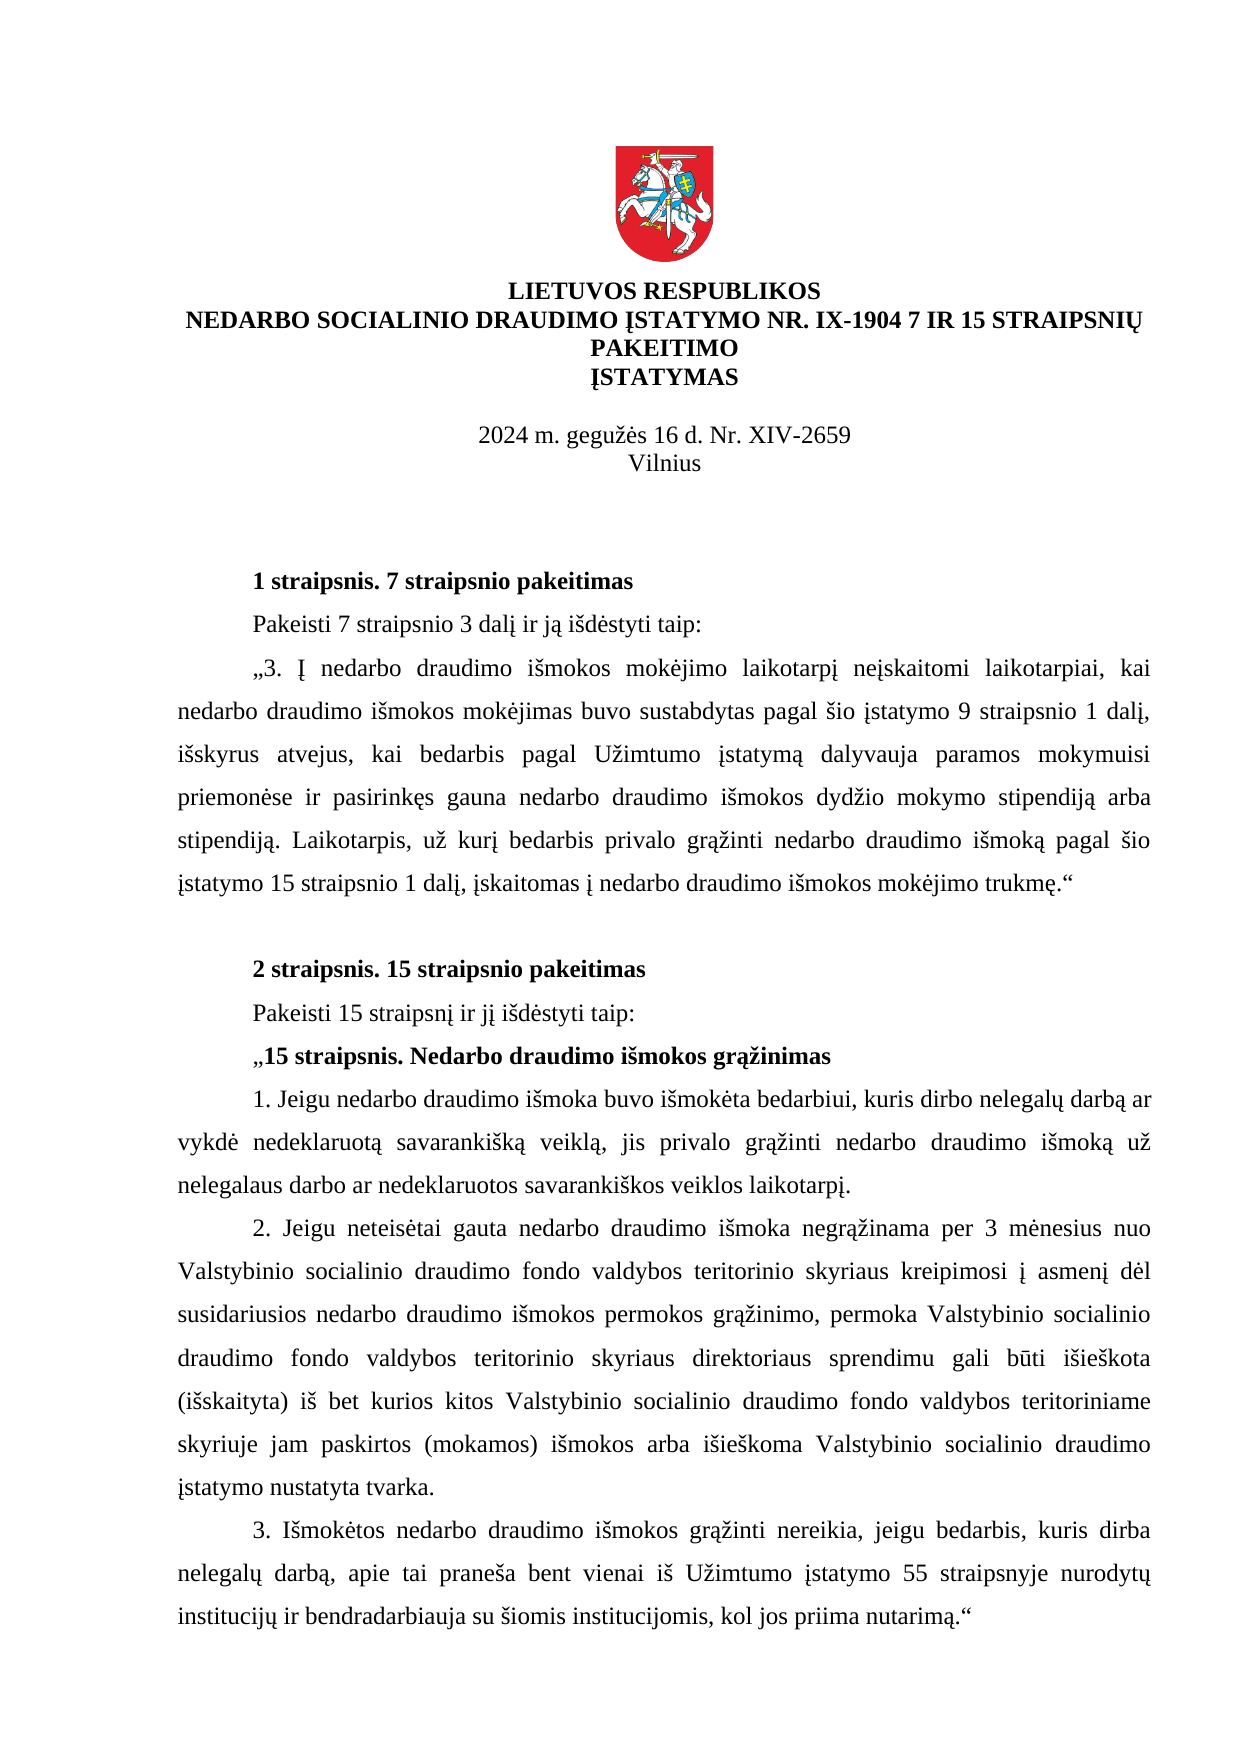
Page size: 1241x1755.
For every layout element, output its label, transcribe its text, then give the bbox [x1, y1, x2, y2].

text ĮSTATYMAS [177, 362, 1152, 391]
text „3. Į nedarbo draudimo išmokos mokėjimo laikotarpį neįskaitomi laikotarpiai, kai nedarbo draudimo išmokos mokėjimas buvo sustabdytas pagal šio įstatymo 9 straipsnio 1 dalį, išskyrus atvejus, kai bedarbis pagal Užimtumo įstatymą dalyvauja paramos mokymuisi priemonėse ir pasirinkęs gauna nedarbo draudimo išmokos dydžio mokymo stipendiją arba stipendiją. Laikotarpis, už kurį bedarbis privalo grąžinti nedarbo draudimo išmoką pagal šio įstatymo 15 straipsnio 1 dalį, įskaitomas į nedarbo draudimo išmokos mokėjimo trukmę.“ [177, 653, 1152, 897]
text 1 straipsnis. 7 straipsnio pakeitimas [177, 566, 1152, 595]
text 2024 m. gegužės 16 d. Nr. XIV-2659 [177, 420, 1152, 448]
text 2 straipsnis. 15 straipsnio pakeitimas [177, 954, 1152, 983]
text Pakeisti 15 straipsnį ir jį išdėstyti taip: [177, 998, 1152, 1026]
text „15 straipsnis. Nedarbo draudimo išmokos grąžinimas [177, 1041, 1152, 1069]
text NEDARBO SOCIALINIO DRAUDIMO ĮSTATYMO NR. IX-1904 7 IR 15 STRAIPSNIŲ PAKEITIMO [177, 305, 1152, 362]
text Vilnius [177, 448, 1152, 477]
text LIETUVOS RESPUBLIKOS [177, 276, 1152, 305]
text 2. Jeigu neteisėtai gauta nedarbo draudimo išmoka negrąžinama per 3 mėnesius nuo Valstybinio socialinio draudimo fondo valdybos teritorinio skyriaus kreipimosi į asmenį dėl susidariusios nedarbo draudimo išmokos permokos grąžinimo, permoka Valstybinio socialinio draudimo fondo valdybos teritorinio skyriaus direktoriaus sprendimu gali būti išieškota (išskaityta) iš bet kurios kitos Valstybinio socialinio draudimo fondo valdybos teritoriniame skyriuje jam paskirtos (mokamos) išmokos arba išieškoma Valstybinio socialinio draudimo įstatymo nustatyta tvarka. [177, 1213, 1152, 1501]
text Pakeisti 7 straipsnio 3 dalį ir ją išdėstyti taip: [177, 609, 1152, 638]
text 3. Išmokėtos nedarbo draudimo išmokos grąžinti nereikia, jeigu bedarbis, kuris dirba nelegalų darbą, apie tai praneša bent vienai iš Užimtumo įstatymo 55 straipsnyje nurodytų institucijų ir bendradarbiauja su šiomis institucijomis, kol jos priima nutarimą.“ [177, 1515, 1152, 1630]
text 1. Jeigu nedarbo draudimo išmoka buvo išmokėta bedarbiui, kuris dirbo nelegalų darbą ar vykdė nedeklaruotą savarankišką veiklą, jis privalo grąžinti nedarbo draudimo išmoką už nelegalaus darbo ar nedeklaruotos savarankiškos veiklos laikotarpį. [177, 1084, 1152, 1199]
